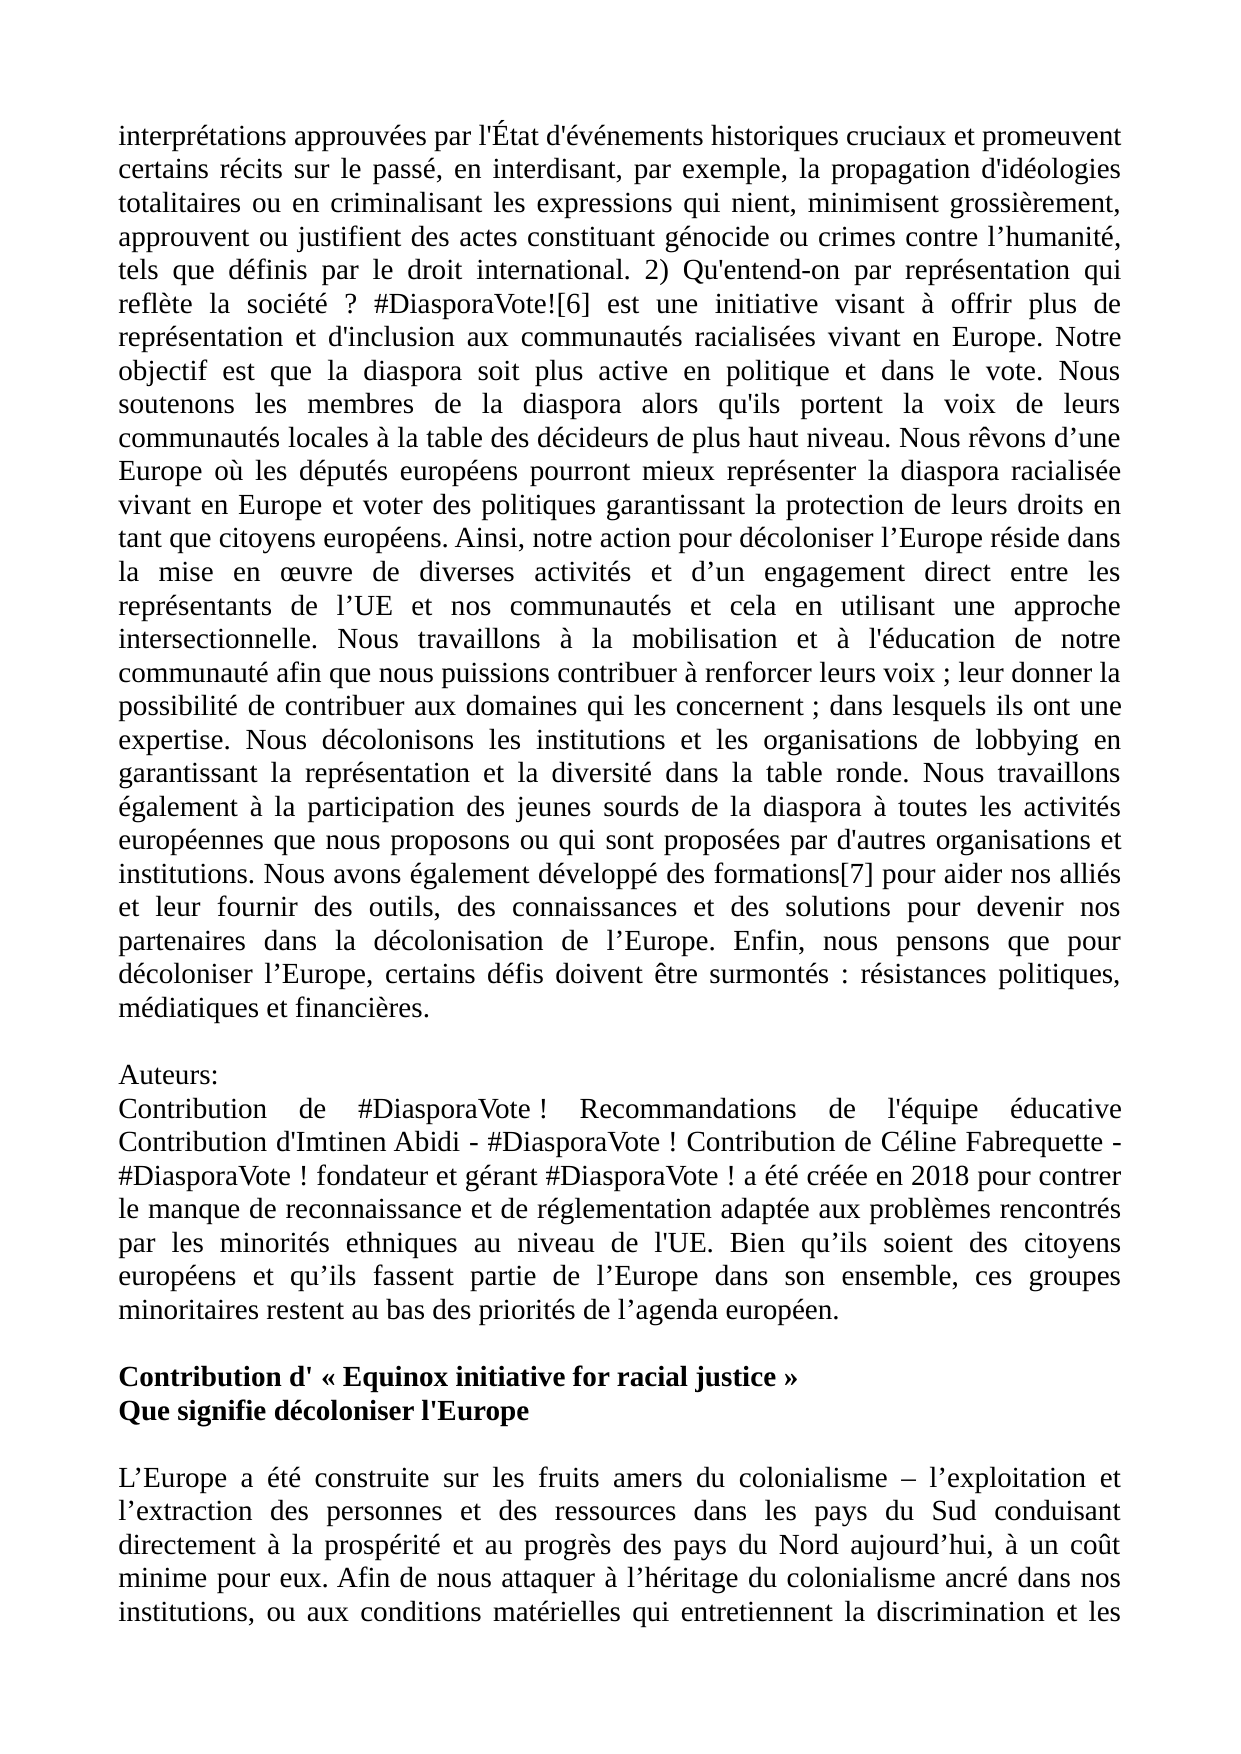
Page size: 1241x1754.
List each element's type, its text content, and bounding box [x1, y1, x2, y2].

text interprétations approuvées par l'État d'événements historiques cruciaux et promeuvent certains récits sur le passé, en interdisant, par exemple, la propagation d'idéologies totalitaires ou en criminalisant les expressions qui nient, minimisent grossièrement, approuvent ou justifient des actes constituant génocide ou crimes contre l’humanité, tels que définis par le droit international. 2) Qu'entend-on par représentation qui reflète la société ? #DiasporaVote![6] est une initiative visant à offrir plus de représentation et d'inclusion aux communautés racialisées vivant en Europe. Notre objectif est que la diaspora soit plus active en politique et dans le vote. Nous soutenons les membres de la diaspora alors qu'ils portent la voix de leurs communautés locales à la table des décideurs de plus haut niveau. Nous rêvons d’une Europe où les députés européens pourront mieux représenter la diaspora racialisée vivant en Europe et voter des politiques garantissant la protection de leurs droits en tant que citoyens européens. Ainsi, notre action pour décoloniser l’Europe réside dans la mise en œuvre de diverses activités et d’un engagement direct entre les représentants de l’UE et nos communautés et cela en utilisant une approche intersectionnelle. Nous travaillons à la mobilisation et à l'éducation de notre communauté afin que nous puissions contribuer à renforcer leurs voix ; leur donner la possibilité de contribuer aux domaines qui les concernent ; dans lesquels ils ont une expertise. Nous décolonisons les institutions et les organisations de lobbying en garantissant la représentation et la diversité dans la table ronde. Nous travaillons également à la participation des jeunes sourds de la diaspora à toutes les activités européennes que nous proposons ou qui sont proposées par d'autres organisations et institutions. Nous avons également développé des formations[7] pour aider nos alliés et leur fournir des outils, des connaissances et des solutions pour devenir nos partenaires dans la décolonisation de l’Europe. Enfin, nous pensons que pour décoloniser l’Europe, certains défis doivent être surmontés : résistances politiques, médiatiques et financières. [118, 118, 1122, 1024]
text Contribution d' « Equinox initiative for racial justice » [118, 1359, 1122, 1393]
text Que signifie décoloniser l'Europe [118, 1393, 1122, 1426]
text L’Europe a été construite sur les fruits amers du colonialisme – l’exploitation et l’extraction des personnes et des ressources dans les pays du Sud conduisant directement à la prospérité et au progrès des pays du Nord aujourd’hui, à un coût minime pour eux. Afin de nous attaquer à l’héritage du colonialisme ancré dans nos institutions, ou aux conditions matérielles qui entretiennent la discrimination et les [118, 1460, 1122, 1627]
text Contribution de #DiasporaVote ! Recommandations de l'équipe éducative Contribution d'Imtinen Abidi - #DiasporaVote ! Contribution de Céline Fabrequette - #DiasporaVote ! fondateur et gérant #DiasporaVote ! a été créée en 2018 pour contrer le manque de reconnaissance et de réglementation adaptée aux problèmes rencontrés par les minorités ethniques au niveau de l'UE. Bien qu’ils soient des citoyens européens et qu’ils fassent partie de l’Europe dans son ensemble, ces groupes minoritaires restent au bas des priorités de l’agenda européen. [118, 1091, 1122, 1326]
text Auteurs: [118, 1057, 1122, 1091]
